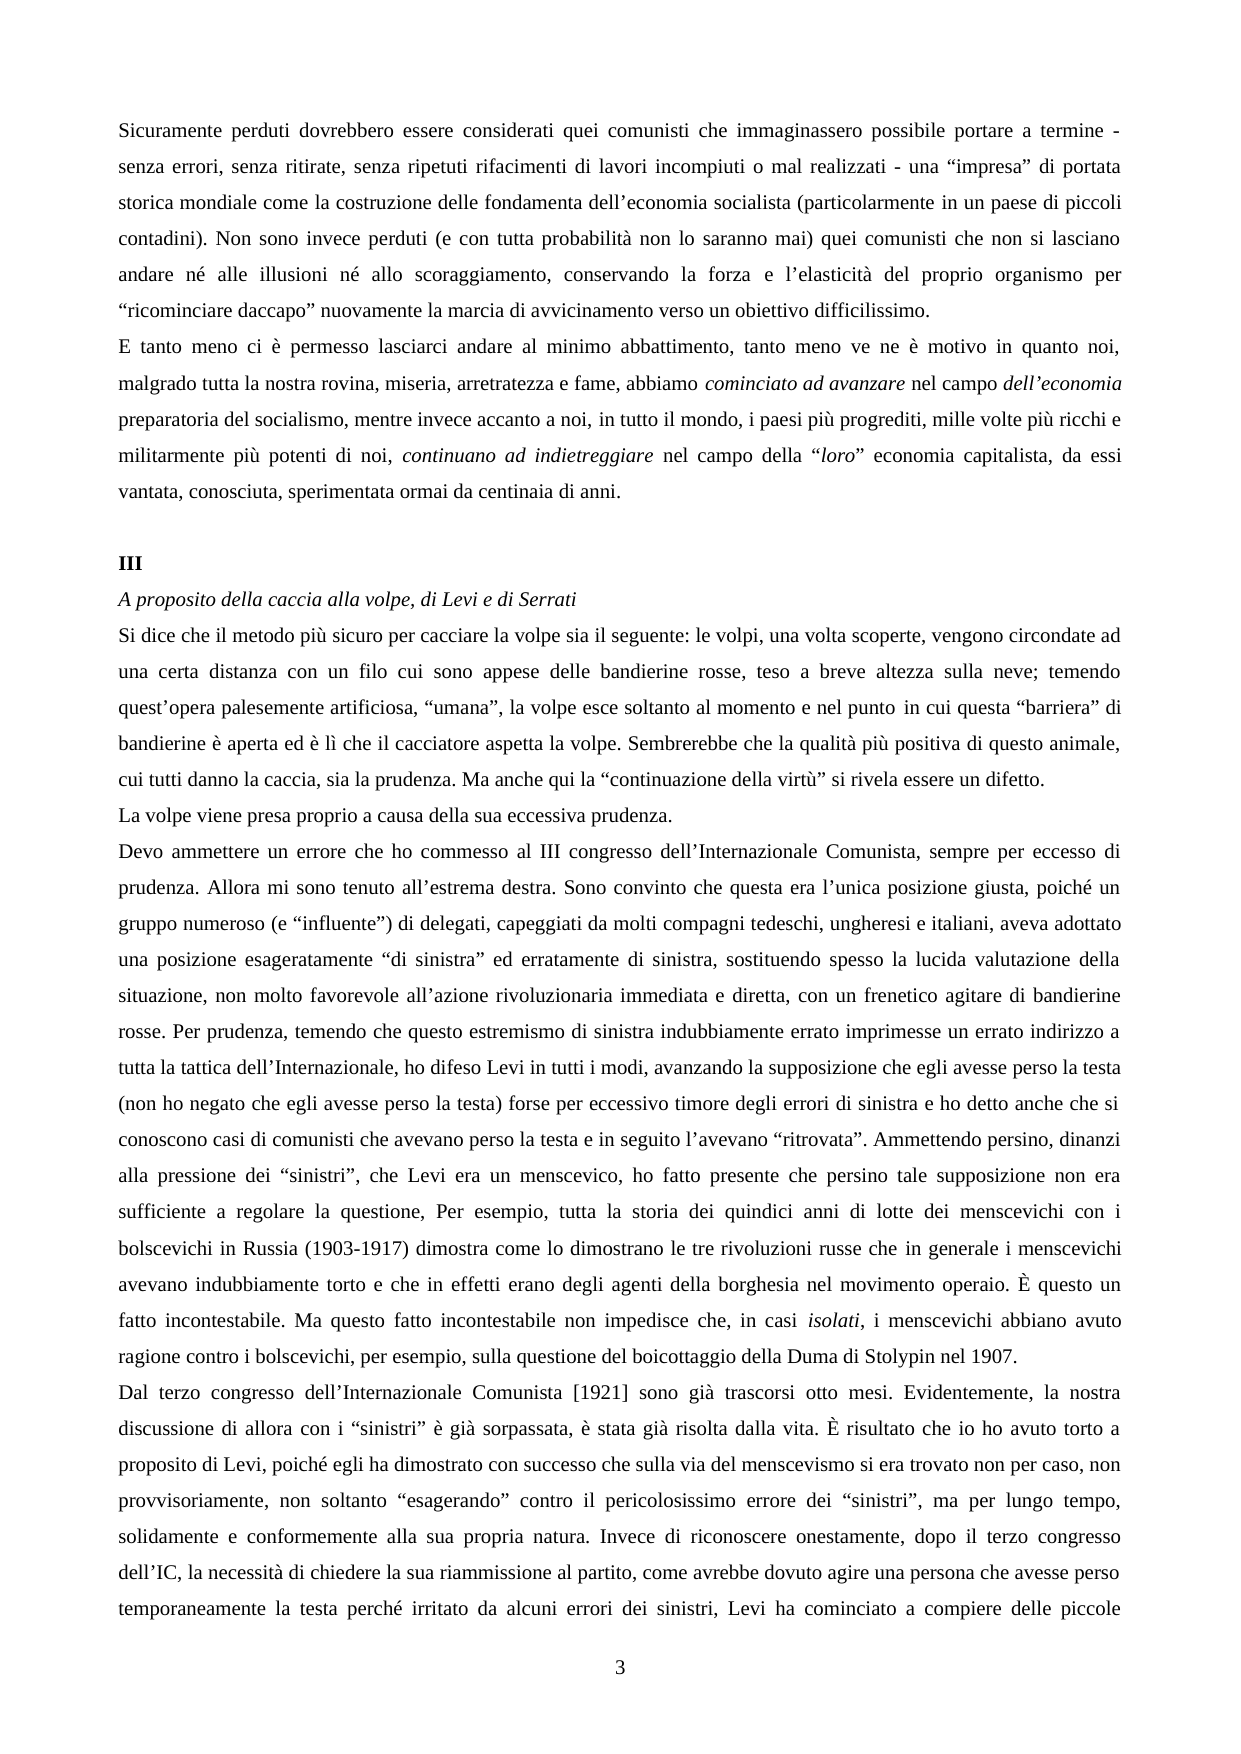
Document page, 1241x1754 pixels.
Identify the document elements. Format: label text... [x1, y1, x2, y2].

text Si dice che il metodo più sicuro per cacciare la volpe sia il seguente: le volpi, una volta scoperte, vengono circondate ad una certa distanza con un filo cui sono appese delle bandierine rosse, teso a breve altezza sulla neve; temendo quest’opera palesemente artificiosa, “umana”, la volpe esce soltanto al momento e nel punto in cui questa “barriera” di bandierine è aperta ed è lì che il cacciatore aspetta la volpe. Sembrerebbe che la qualità più positiva di questo animale, cui tutti danno la caccia, sia la prudenza. Ma anche qui la “continuazione della virtù” si rivela essere un difetto. [118, 623, 1122, 791]
text La volpe viene presa proprio a causa della sua eccessiva prudenza. [118, 803, 1122, 827]
text Sicuramente perduti dovrebbero essere considerati quei comunisti che immaginassero possibile portare a termine - senza errori, senza ritirate, senza ripetuti rifacimenti di lavori incompiuti o mal realizzati - una “impresa” di portata storica mondiale come la costruzione delle fondamenta dell’economia socialista (particolarmente in un paese di piccoli contadini). Non sono invece perduti (e con tutta probabilità non lo saranno mai) quei comunisti che non si lasciano andare né alle illusioni né allo scoraggiamento, conservando la forza e l’elasticità del proprio organismo per “ricominciare daccapo” nuovamente la marcia di avvicinamento verso un obiettivo difficilissimo. [118, 118, 1122, 322]
text Devo ammettere un errore che ho commesso al III congresso dell’Internazionale Comunista, sempre per eccesso di prudenza. Allora mi sono tenuto all’estrema destra. Sono convinto che questa era l’unica posizione giusta, poiché un gruppo numeroso (e “influente”) di delegati, capeggiati da molti compagni tedeschi, ungheresi e italiani, aveva adottato una posizione esageratamente “di sinistra” ed erratamente di sinistra, sostituendo spesso la lucida valutazione della situazione, non molto favorevole all’azione rivoluzionaria immediata e diretta, con un frenetico agitare di bandierine rosse. Per prudenza, temendo che questo estremismo di sinistra indubbiamente errato imprimesse un errato indirizzo a tutta la tattica dell’Internazionale, ho difeso Levi in tutti i modi, avanzando la supposizione che egli avesse perso la testa (non ho negato che egli avesse perso la testa) forse per eccessivo timore degli errori di sinistra e ho detto anche che si conoscono casi di comunisti che avevano perso la testa e in seguito l’avevano “ritrovata”. Ammettendo persino, dinanzi alla pressione dei “sinistri”, che Levi era un menscevico, ho fatto presente che persino tale supposizione non era sufficiente a regolare la questione, Per esempio, tutta la storia dei quindici anni di lotte dei menscevichi con i bolscevichi in Russia (1903-1917) dimostra come lo dimostrano le tre rivoluzioni russe che in generale i menscevichi avevano indubbiamente torto e che in effetti erano degli agenti della borghesia nel movimento operaio. È questo un fatto incontestabile. Ma questo fatto incontestabile non impedisce che, in casi isolati, i menscevichi abbiano avuto ragione contro i bolscevichi, per esempio, sulla questione del boicottaggio della Duma di Stolypin nel 1907. [118, 839, 1122, 1368]
text E tanto meno ci è permesso lasciarci andare al minimo abbattimento, tanto meno ve ne è motivo in quanto noi, malgrado tutta la nostra rovina, miseria, arretratezza e fame, abbiamo cominciato ad avanzare nel campo dell’economia preparatoria del socialismo, mentre invece accanto a noi, in tutto il mondo, i paesi più progrediti, mille volte più ricchi e militarmente più potenti di noi, continuano ad indietreggiare nel campo della “loro” economia capitalista, da essi vantata, conosciuta, sperimentata ormai da centinaia di anni. [118, 334, 1122, 503]
text III [118, 551, 1122, 575]
text A proposito della caccia alla volpe, di Levi e di Serrati [118, 587, 1122, 611]
text Dal terzo congresso dell’Internazionale Comunista [1921] sono già trascorsi otto mesi. Evidentemente, la nostra discussione di allora con i “sinistri” è già sorpassata, è stata già risolta dalla vita. È risultato che io ho avuto torto a proposito di Levi, poiché egli ha dimostrato con successo che sulla via del menscevismo si era trovato non per caso, non provvisoriamente, non soltanto “esagerando” contro il pericolosissimo errore dei “sinistri”, ma per lungo tempo, solidamente e conformemente alla sua propria natura. Invece di riconoscere onestamente, dopo il terzo congresso dell’IC, la necessità di chiedere la sua riammissione al partito, come avrebbe dovuto agire una persona che avesse perso temporaneamente la testa perché irritato da alcuni errori dei sinistri, Levi ha cominciato a compiere delle piccole [118, 1379, 1122, 1620]
